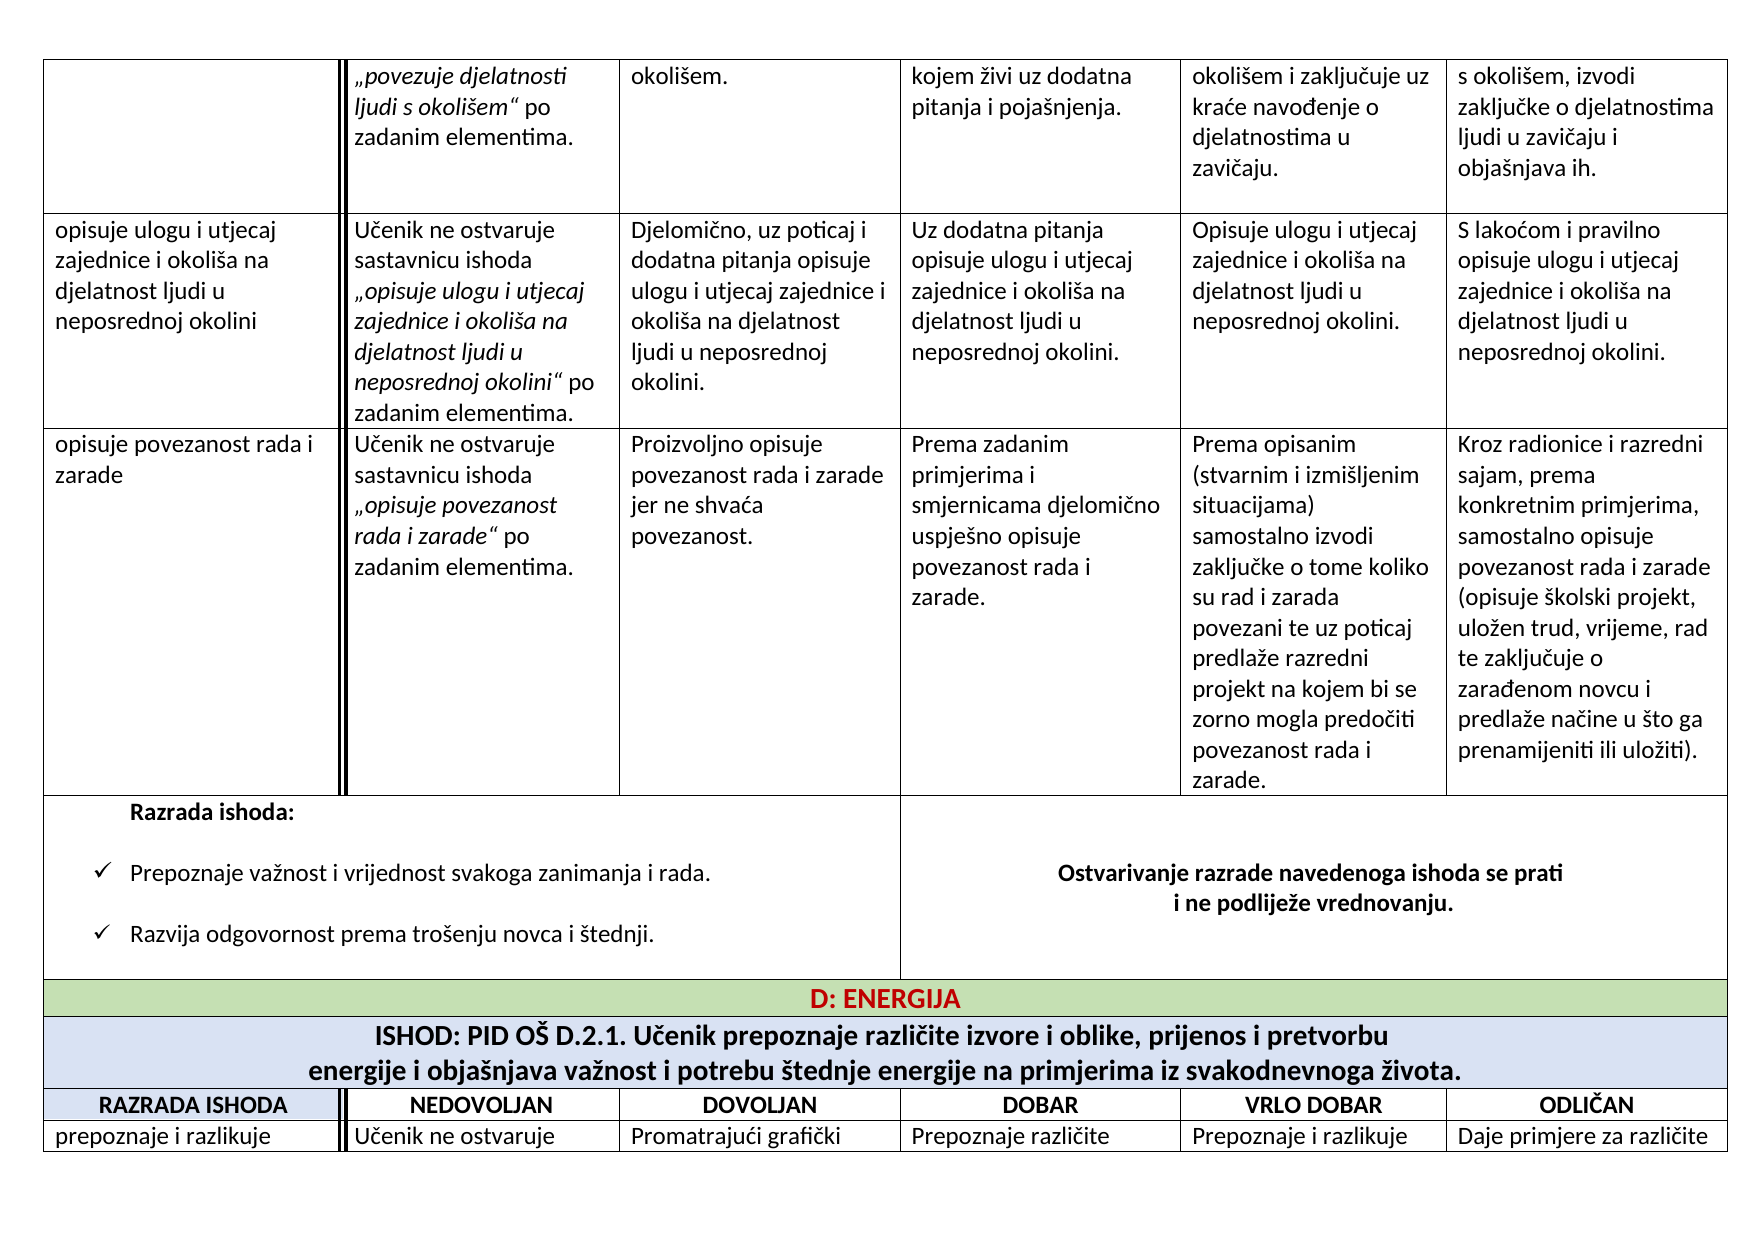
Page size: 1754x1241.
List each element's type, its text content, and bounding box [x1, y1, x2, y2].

table_cell D: ENERGIJA [44, 980, 1727, 1016]
table_cell VRLO DOBAR [1181, 1089, 1446, 1119]
table_cell Učenik ne ostvaruje [348, 1121, 619, 1151]
table_cell [44, 60, 338, 213]
table_cell DOVOLJAN [620, 1089, 900, 1119]
table_cell Razrada ishoda: Prepoznaje važnost i vrijednost svakoga zanimanja i rada. Razvija odgovornost prema trošenju novca i štednji. [44, 796, 900, 979]
table_cell Opisuje ulogu i utjecaj zajednice i okoliša na djelatnost ljudi u neposrednoj okolini. [1181, 214, 1446, 427]
table_cell opisuje povezanost rada i zarade [44, 429, 338, 795]
table_cell Uz dodatna pitanja opisuje ulogu i utjecaj zajednice i okoliša na djelatnost ljudi u neposrednoj okolini. [901, 214, 1180, 427]
table_cell ODLIČAN [1447, 1089, 1727, 1119]
table_cell okolišem. [620, 60, 900, 213]
table_cell Prepoznaje različite [901, 1121, 1180, 1151]
table_cell Ostvarivanje razrade navedenoga ishoda se prati i ne podliježe vrednovanju. [901, 796, 1727, 979]
table_cell okolišem i zaključuje uz kraće navođenje o djelatnostima u zavičaju. [1181, 60, 1446, 213]
table_cell Prema opisanim (stvarnim i izmišljenim situacijama) samostalno izvodi zaključke o tome koliko su rad i zarada povezani te uz poticaj predlaže razredni projekt na kojem bi se zorno mogla predočiti povezanost rada i zarade. [1181, 429, 1446, 795]
table_cell DOBAR [901, 1089, 1180, 1119]
table_cell NEDOVOLJAN [348, 1089, 619, 1119]
table_cell Učenik ne ostvaruje sastavnicu ishoda „opisuje ulogu i utjecaj zajednice i okoliša na djelatnost ljudi u neposrednoj okolini“ po zadanim elementima. [348, 214, 619, 427]
table_cell Promatrajući grafički [620, 1121, 900, 1151]
table_cell prepoznaje i razlikuje [44, 1121, 338, 1151]
table_cell Kroz radionice i razredni sajam, prema konkretnim primjerima, samostalno opisuje povezanost rada i zarade (opisuje školski projekt, uložen trud, vrijeme, rad te zaključuje o zarađenom novcu i predlaže načine u što ga prenamijeniti ili uložiti). [1447, 429, 1727, 795]
table_cell kojem živi uz dodatna pitanja i pojašnjenja. [901, 60, 1180, 213]
table_cell RAZRADA ISHODA [44, 1089, 338, 1119]
table_cell s okolišem, izvodi zaključke o djelatnostima ljudi u zavičaju i objašnjava ih. [1447, 60, 1727, 213]
table_cell Prepoznaje i razlikuje [1181, 1121, 1446, 1151]
table_cell Učenik ne ostvaruje sastavnicu ishoda „opisuje povezanost rada i zarade“ po zadanim elementima. [348, 429, 619, 795]
table_cell „povezuje djelatnosti ljudi s okolišem“ po zadanim elementima. [348, 60, 619, 213]
table_cell Prema zadanim primjerima i smjernicama djelomično uspješno opisuje povezanost rada i zarade. [901, 429, 1180, 795]
table_cell opisuje ulogu i utjecaj zajednice i okoliša na djelatnost ljudi u neposrednoj okolini [44, 214, 338, 427]
table_cell Proizvoljno opisuje povezanost rada i zarade jer ne shvaća povezanost. [620, 429, 900, 795]
table_cell ISHOD: PID OŠ D.2.1. Učenik prepoznaje različite izvore i oblike, prijenos i pretvorbu energije i objašnjava važnost i potrebu štednje energije na primjerima iz svakodnevnoga života. [44, 1017, 1727, 1088]
table_cell Djelomično, uz poticaj i dodatna pitanja opisuje ulogu i utjecaj zajednice i okoliša na djelatnost ljudi u neposrednoj okolini. [620, 214, 900, 427]
table_cell Daje primjere za različite [1447, 1121, 1727, 1151]
table_cell S lakoćom i pravilno opisuje ulogu i utjecaj zajednice i okoliša na djelatnost ljudi u neposrednoj okolini. [1447, 214, 1727, 427]
